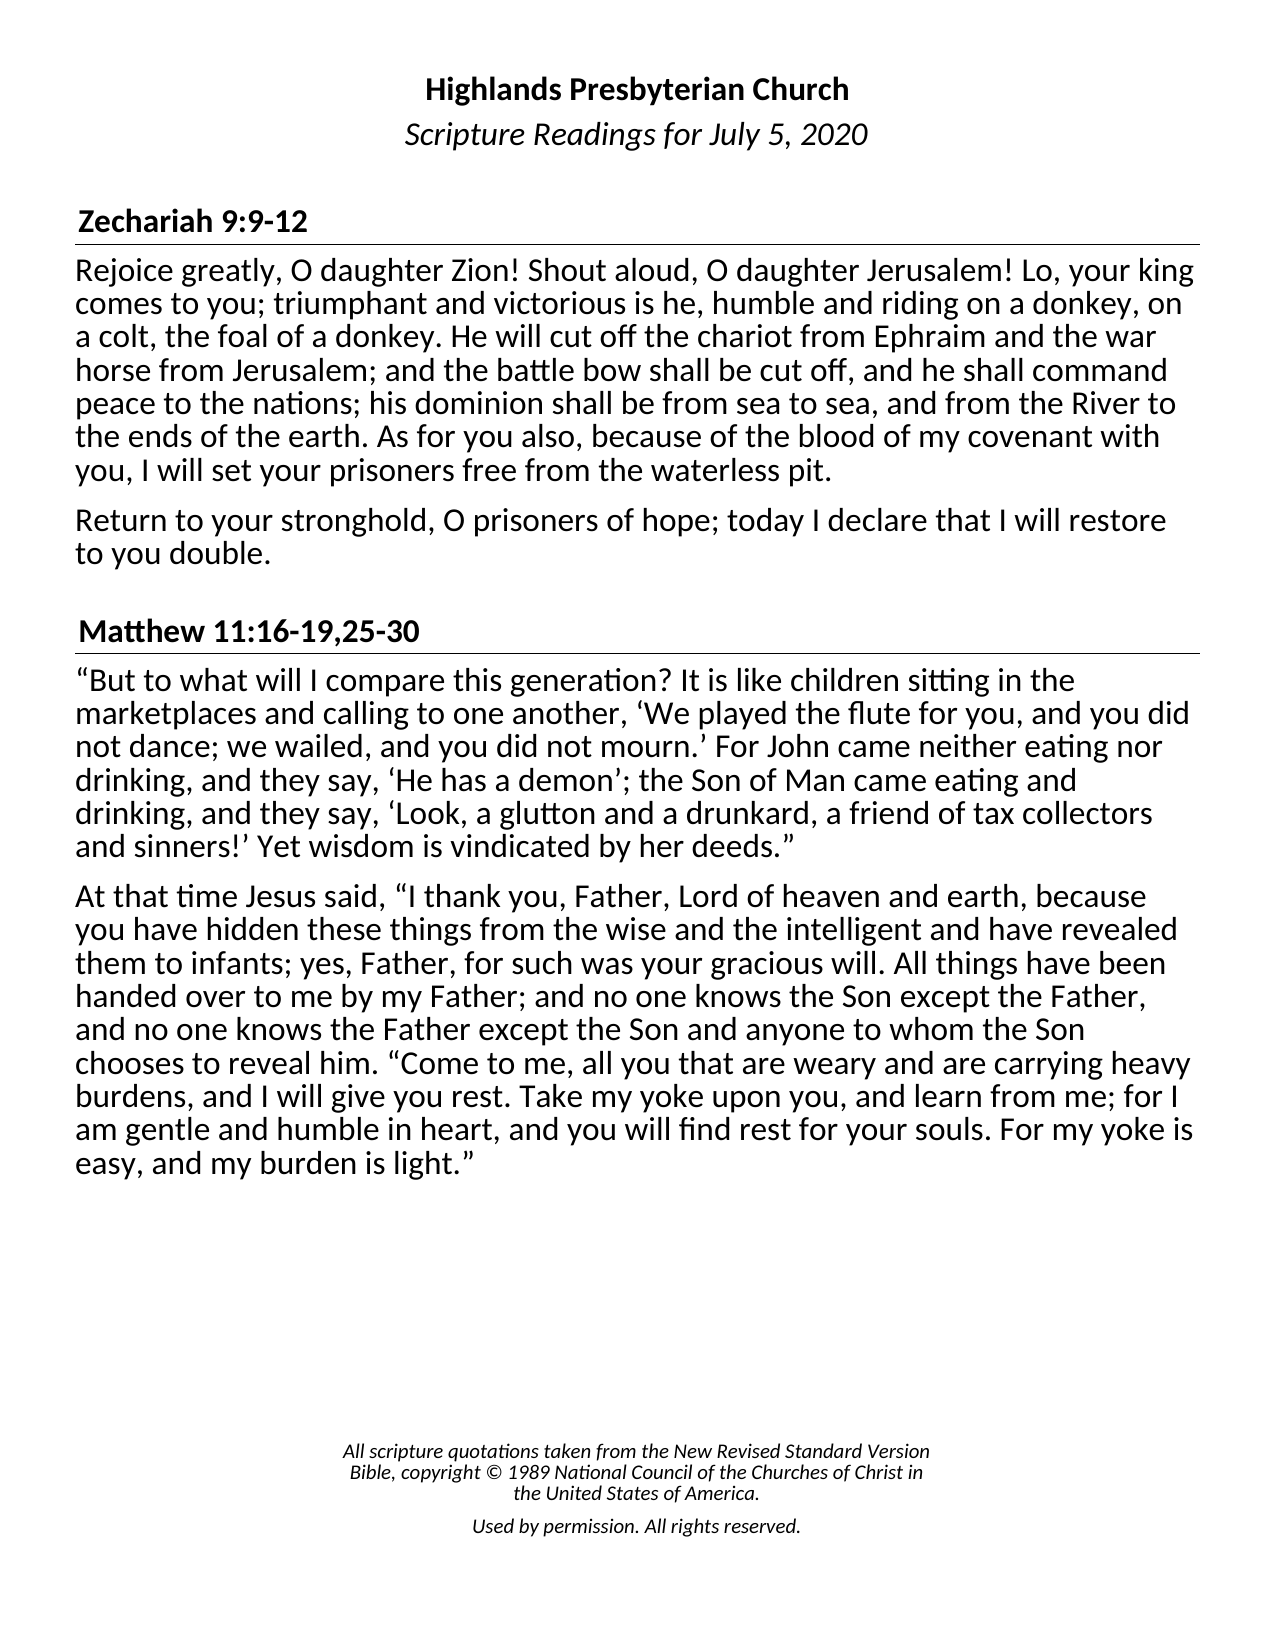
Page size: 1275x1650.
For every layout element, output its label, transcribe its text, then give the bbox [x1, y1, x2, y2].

subtitle Zechariah 9:9-12 [75, 204, 1200, 244]
text Rejoice greatly, O daughter Zion! Shout aloud, O daughter Jerusalem! Lo, your king comes to you; triumphant and victorious is he, humble and riding on a donkey, on a colt, the foal of a donkey. He will cut off the chariot from Ephraim and the war horse from Jerusalem; and the battle bow shall be cut off, and he shall command peace to the nations; his dominion shall be from sea to sea, and from the River to the ends of the earth. As for you also, because of the blood of my covenant with you, I will set your prisoners free from the waterless pit. [75, 256, 1200, 489]
text Return to your stronghold, O prisoners of hope; today I declare that I will restore to you double. [75, 506, 1200, 573]
title Highlands Presbyterian Church [75, 75, 1200, 108]
text Used by permission. All rights reserved. [337, 1518, 937, 1539]
subtitle Scripture Readings for July 5, 2020 [75, 120, 1200, 154]
text At that time Jesus said, “I thank you, Father, Lord of heaven and earth, because you have hidden these things from the wise and the intelligent and have revealed them to infants; yes, Father, for such was your gracious will. All things have been handed over to me by my Father; and no one knows the Son except the Father, and no one knows the Father except the Son and anyone to whom the Son chooses to reveal him. “Come to me, all you that are weary and are carrying heavy burdens, and I will give you rest. Take my yoke upon you, and learn from me; for I am gentle and humble in heart, and you will find rest for your souls. For my yoke is easy, and my burden is light.” [75, 882, 1200, 1182]
text “But to what will I compare this generation? It is like children sitting in the marketplaces and calling to one another, ‘We played the flute for you, and you did not dance; we wailed, and you did not mourn.’ For John came neither eating nor drinking, and they say, ‘He has a demon’; the Son of Man came eating and drinking, and they say, ‘Look, a glutton and a drunkard, a friend of tax collectors and sinners!’ Yet wisdom is vindicated by her deeds.” [75, 666, 1200, 866]
text All scripture quotations taken from the New Revised Standard Version Bible, copyright © 1989 National Council of the Churches of Christ in the United States of America. [337, 1443, 937, 1506]
subtitle Matthew 11:16-19,25-30 [75, 614, 1200, 653]
